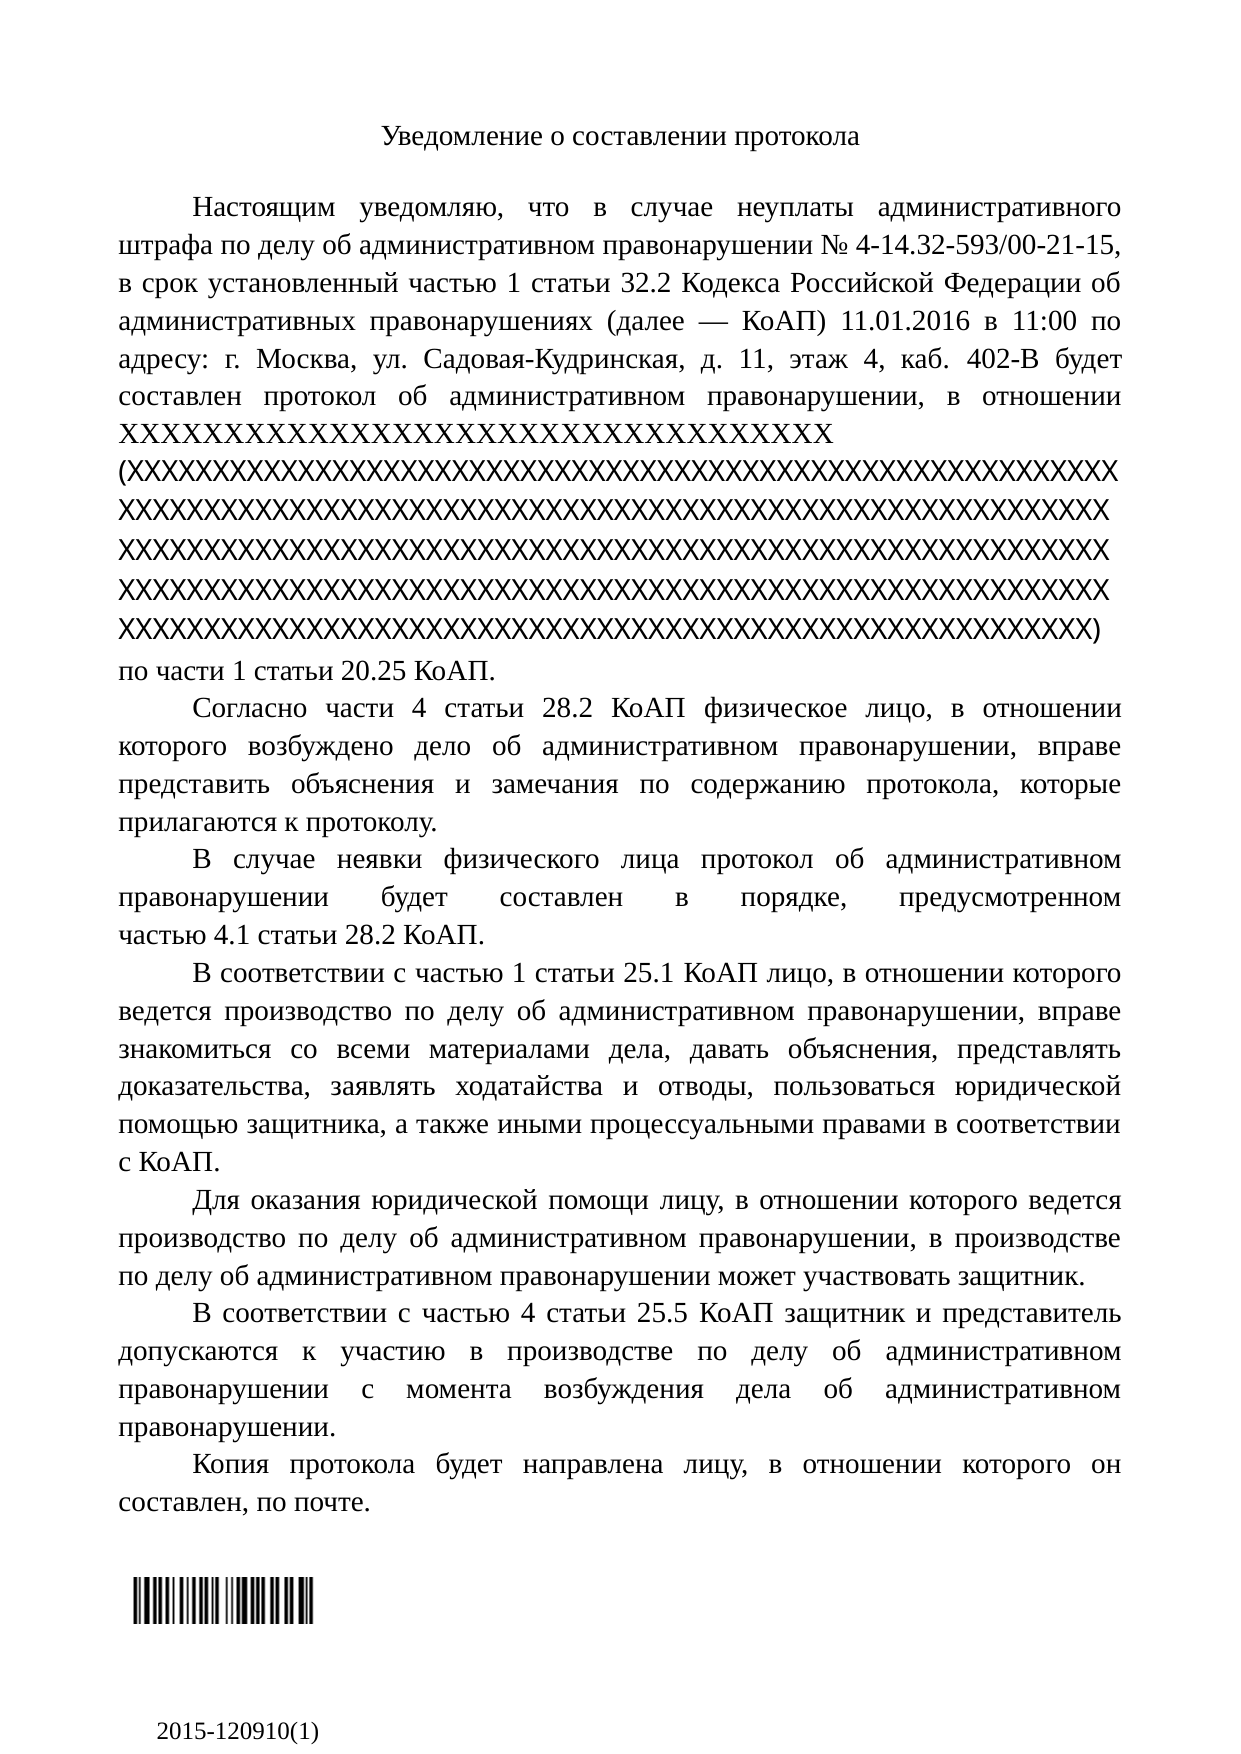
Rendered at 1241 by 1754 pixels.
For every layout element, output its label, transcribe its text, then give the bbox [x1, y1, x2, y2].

text В случае неявки физического лица протокол об административном правонарушении будет составлен в порядке, предусмотренном частью 4.1 статьи 28.2 КоАП. [118, 837, 1122, 951]
text Для оказания юридической помощи лицу, в отношении которого ведется производство по делу об административном правонарушении, в производстве по делу об административном правонарушении может участвовать защитник. [118, 1178, 1122, 1291]
text Согласно части 4 статьи 28.2 КоАП физическое лицо, в отношении которого возбуждено дело об административном правонарушении, вправе представить объяснения и замечания по содержанию протокола, которые прилагаются к протоколу. [118, 686, 1122, 837]
text Копия протокола будет направлена лицу, в отношении которого он составлен, по почте. [118, 1442, 1122, 1518]
text Настоящим уведомляю, что в случае неуплаты административного штрафа по делу об административном правонарушении № 4-14.32-593/00-21-15, в срок установленный частью 1 статьи 32.2 Кодекса Российской Федерации об административных правонарушениях (далее — КоАП) 11.01.2016 в 11:00 по адресу: г. Москва, ул. Садовая-Кудринская, д. 11, этаж 4, каб. 402-В будет составлен протокол об административном правонарушении, в отношении XXXXXXXXXXXXXXXXXXXXXXXXXXXXXXXXXX (XXXXXXXXXXXXXXXXXXXXXXXXXXXXXXXXXXXXXXXXXXXXXXXXXXXXXXXXXXXXXXXXXXXXXXXXXXXXXXXXXXXXXXXXXXXXXXXXXXXXXXXXXXXXXXXXXXXXXXXXXXXXXXXXXXXXXXXXXXXXXXXXXXXXXXXXXXXXXXXXXXXXXXXXXXXXXXXXXXXXXXXXXXXXXXXXXXXXXXXXXXXXXXXXXXXXXXXXXXXXXXXXXXXXXXXXXXXXXXXXXXXXXXXXXXXXXXXXXXXXXXXXXXXXXXXXXXXXXXXXXXXXXXXXX) по части 1 статьи 20.25 КоАП. [118, 185, 1122, 686]
text В соответствии с частью 4 статьи 25.5 КоАП защитник и представитель допускаются к участию в производстве по делу об административном правонарушении с момента возбуждения дела об административном правонарушении. [118, 1291, 1122, 1442]
text В соответствии с частью 1 статьи 25.1 КоАП лицо, в отношении которого ведется производство по делу об административном правонарушении, вправе знакомиться со всеми материалами дела, давать объяснения, представлять доказательства, заявлять ходатайства и отводы, пользоваться юридической помощью защитника, а также иными процессуальными правами в соответствии с КоАП. [118, 951, 1122, 1178]
text Уведомление о составлении протокола [118, 118, 1122, 152]
picture [118, 1577, 331, 1624]
